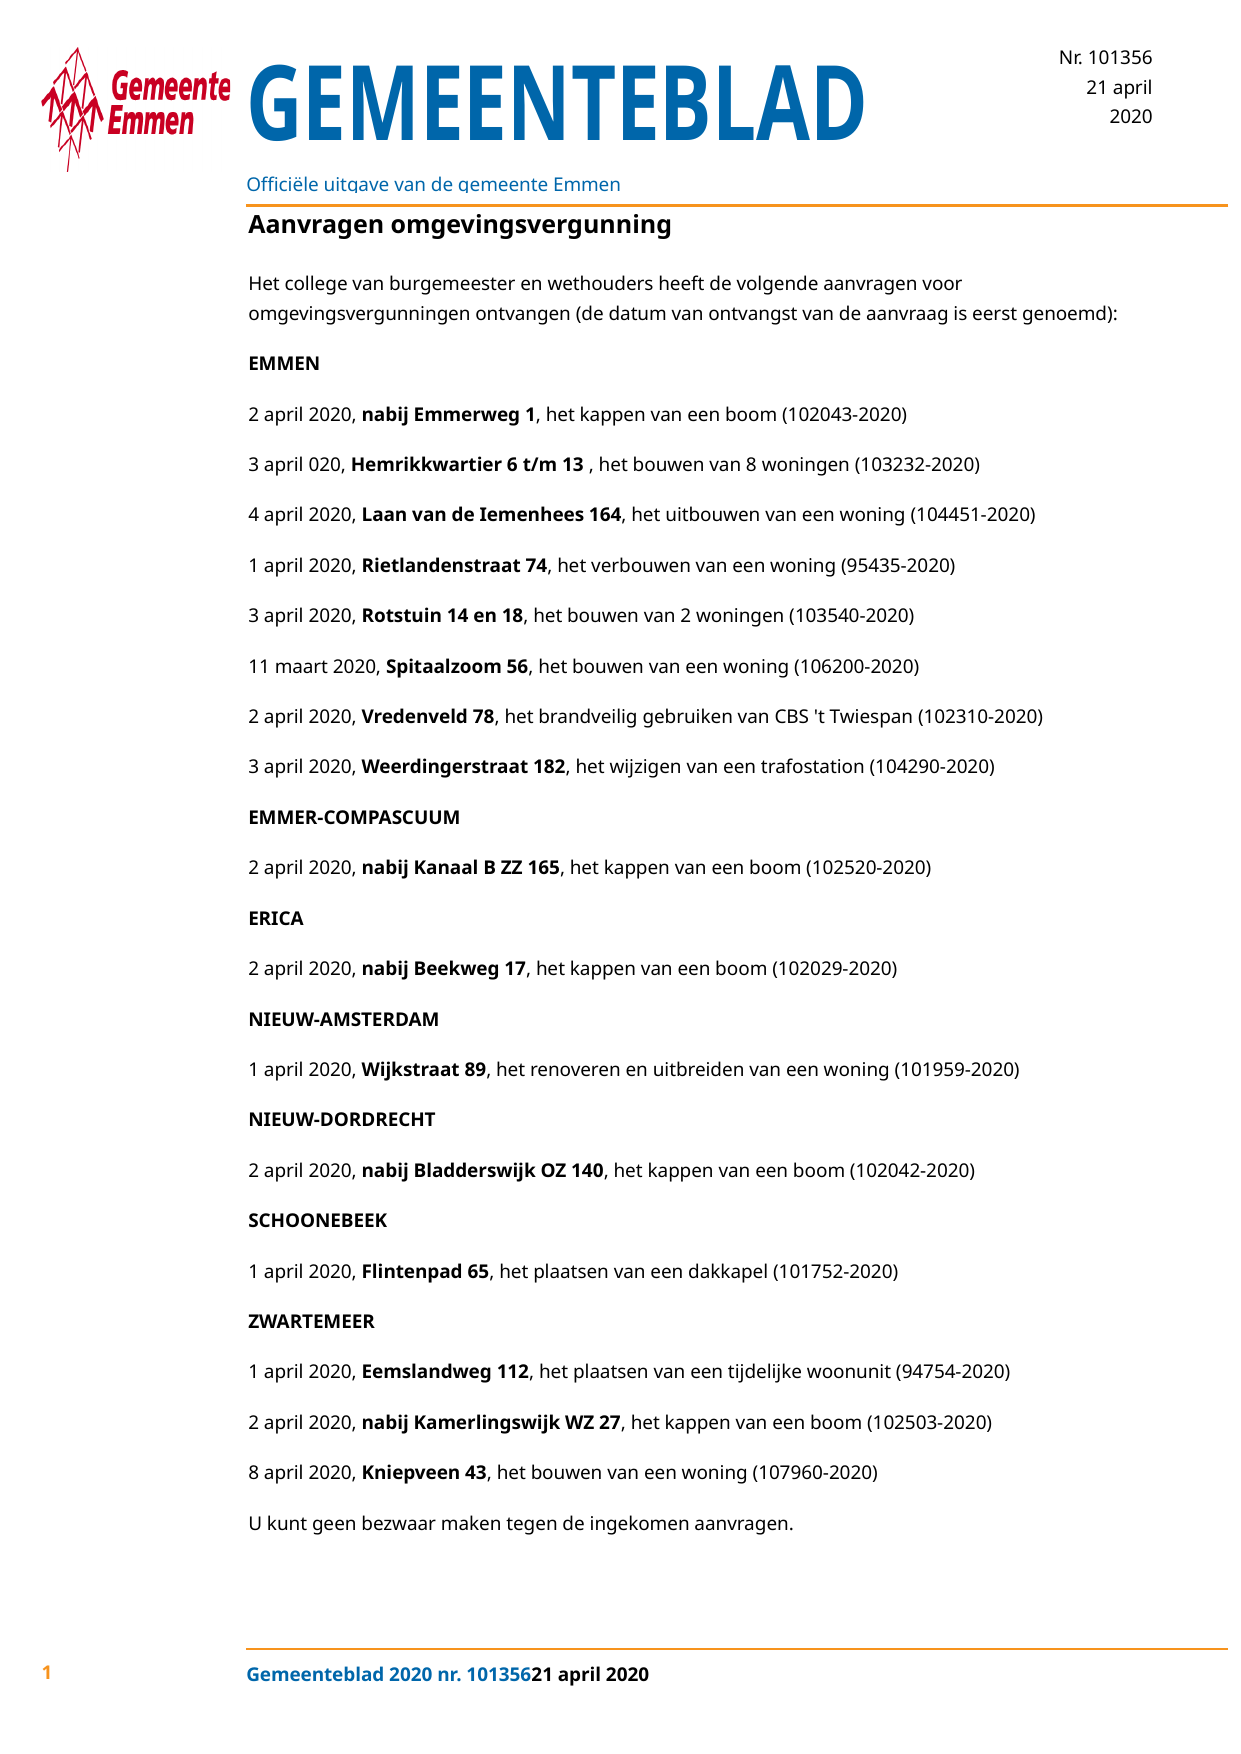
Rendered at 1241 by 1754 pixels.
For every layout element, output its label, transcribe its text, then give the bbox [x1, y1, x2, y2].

text SCHOONEBEEK [248, 1207, 1152, 1233]
text 1 april 2020, Wijkstraat 89, het renoveren en uitbreiden van een woning (101959-2020) [248, 1056, 1152, 1082]
text U kunt geen bezwaar maken tegen de ingekomen aanvragen. [248, 1510, 1152, 1536]
text 2 april 2020, nabij Kamerlingswijk WZ 27, het kappen van een boom (102503-2020) [248, 1409, 1152, 1435]
text 3 april 020, Hemrikkwartier 6 t/m 13 , het bouwen van 8 woningen (103232-2020) [248, 451, 1152, 477]
text ZWARTEMEER [248, 1308, 1152, 1334]
text 2 april 2020, nabij Emmerweg 1, het kappen van een boom (102043-2020) [248, 401, 1152, 426]
text 3 april 2020, Weerdingerstraat 182, het wijzigen van een trafostation (104290-2020) [248, 754, 1152, 779]
text 1 april 2020, Eemslandweg 112, het plaatsen van een tijdelijke woonunit (94754-2020) [248, 1359, 1152, 1384]
text 4 april 2020, Laan van de Iemenhees 164, het uitbouwen van een woning (104451-2020) [248, 502, 1152, 527]
text 1 april 2020, Flintenpad 65, het plaatsen van een dakkapel (101752-2020) [248, 1258, 1152, 1283]
text 2 april 2020, nabij Beekweg 17, het kappen van een boom (102029-2020) [248, 955, 1152, 981]
text 1 april 2020, Rietlandenstraat 74, het verbouwen van een woning (95435-2020) [248, 552, 1152, 578]
text 8 april 2020, Kniepveen 43, het bouwen van een woning (107960-2020) [248, 1459, 1152, 1485]
text 2 april 2020, nabij Bladderswijk OZ 140, het kappen van een boom (102042-2020) [248, 1157, 1152, 1183]
text EMMER-COMPASCUUM [248, 804, 1152, 830]
text NIEUW-DORDRECHT [248, 1107, 1152, 1132]
text EMMEN [248, 350, 1152, 376]
text 3 april 2020, Rotstuin 14 en 18, het bouwen van 2 woningen (103540-2020) [248, 602, 1152, 628]
text Aanvragen omgevingsvergunning [248, 207, 1152, 241]
picture [41, 47, 231, 172]
text 2 april 2020, Vredenveld 78, het brandveilig gebruiken van CBS 't Twiespan (102310-2020) [248, 703, 1152, 729]
text 2 april 2020, nabij Kanaal B ZZ 165, het kappen van een boom (102520-2020) [248, 854, 1152, 880]
text NIEUW-AMSTERDAM [248, 1006, 1152, 1031]
text Het college van burgemeester en wethouders heeft de volgende aanvragen voor omgevingsvergunningen ontvangen (de datum van ontvangst van de aanvraag is eerst genoemd): [248, 270, 1152, 326]
text ERICA [248, 905, 1152, 931]
text 11 maart 2020, Spitaalzoom 56, het bouwen van een woning (106200-2020) [248, 653, 1152, 678]
